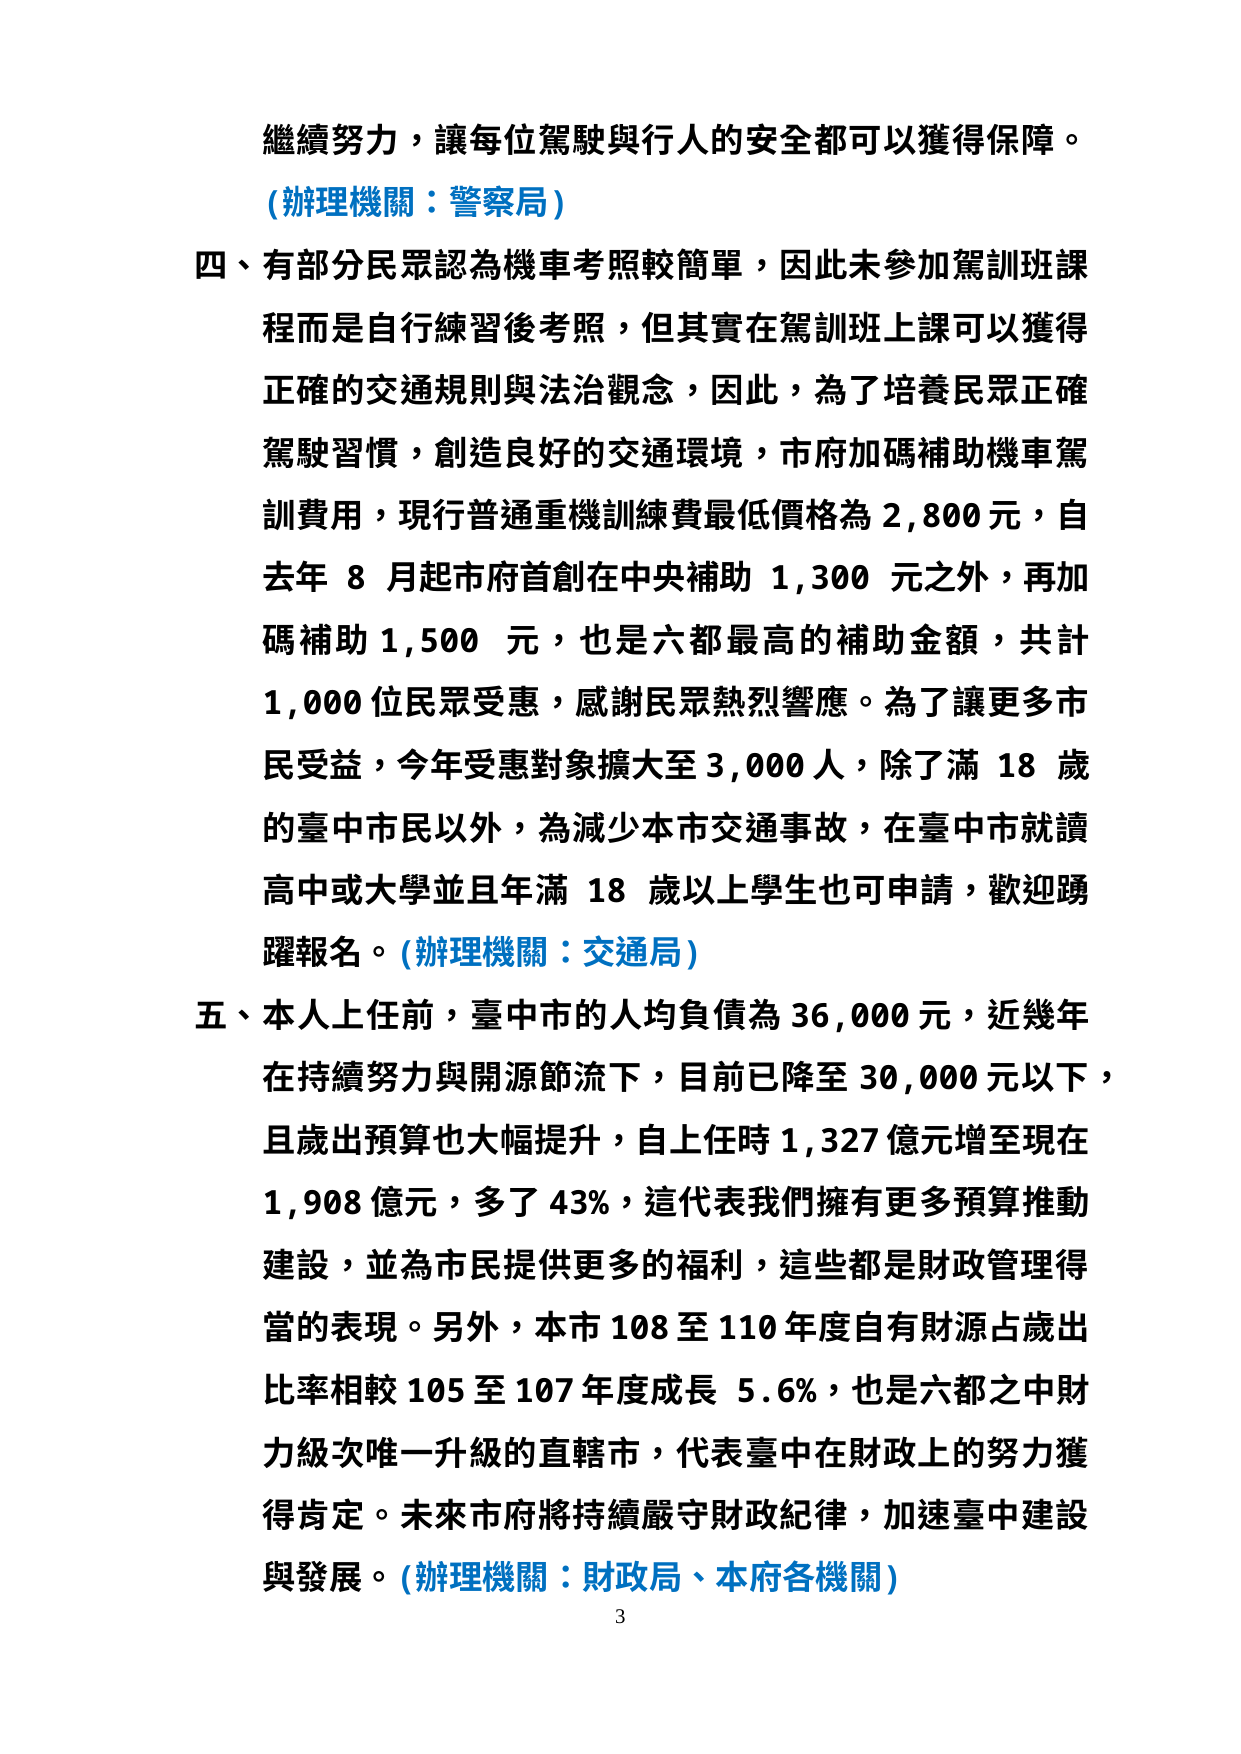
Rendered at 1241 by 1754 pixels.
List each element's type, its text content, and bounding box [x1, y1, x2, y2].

list 有部分民眾認為機車考照較簡單，因此未參加駕訓班課程而是自行練習後考照，但其實在駕訓班上課可以獲得正確的交通規則與法治觀念，因此，為了培養民眾正確駕駛習慣，創造良好的交通環境，市府加碼補助機車駕訓費用，現行普通重機訓練費最低價格為2,800元，自去年 8 月起市府首創在中央補助 1,300 元之外，再加碼補助1,500 元，也是六都最高的補助金額，共計1,000位民眾受惠，感謝民眾熱烈響應。為了讓更多市民受益，今年受惠對象擴大至3,000人，除了滿 18 歲的臺中市民以外，為減少本市交通事故，在臺中市就讀高中或大學並且年滿 18 歲以上學生也可申請，歡迎踴躍報名。(辦理機關：交通局) [194, 221, 1090, 971]
list 本人上任前，臺中市的人均負債為36,000元，近幾年在持續努力與開源節流下，目前已降至30,000元以下，且歲出預算也大幅提升，自上任時1,327億元增至現在1,908億元，多了43%，這代表我們擁有更多預算推動建設，並為市民提供更多的福利，這些都是財政管理得當的表現。另外，本市108至110年度自有財源占歲出比率相較105至107年度成長 5.6%，也是六都之中財力級次唯一升級的直轄市，代表臺中在財政上的努力獲得肯定。未來市府將持續嚴守財政紀律，加速臺中建設與發展。(辦理機關：財政局、本府各機關) [194, 971, 1090, 1596]
list 繼續努力，讓每位駕駛與行人的安全都可以獲得保障。(辦理機關：警察局) [194, 96, 1090, 221]
